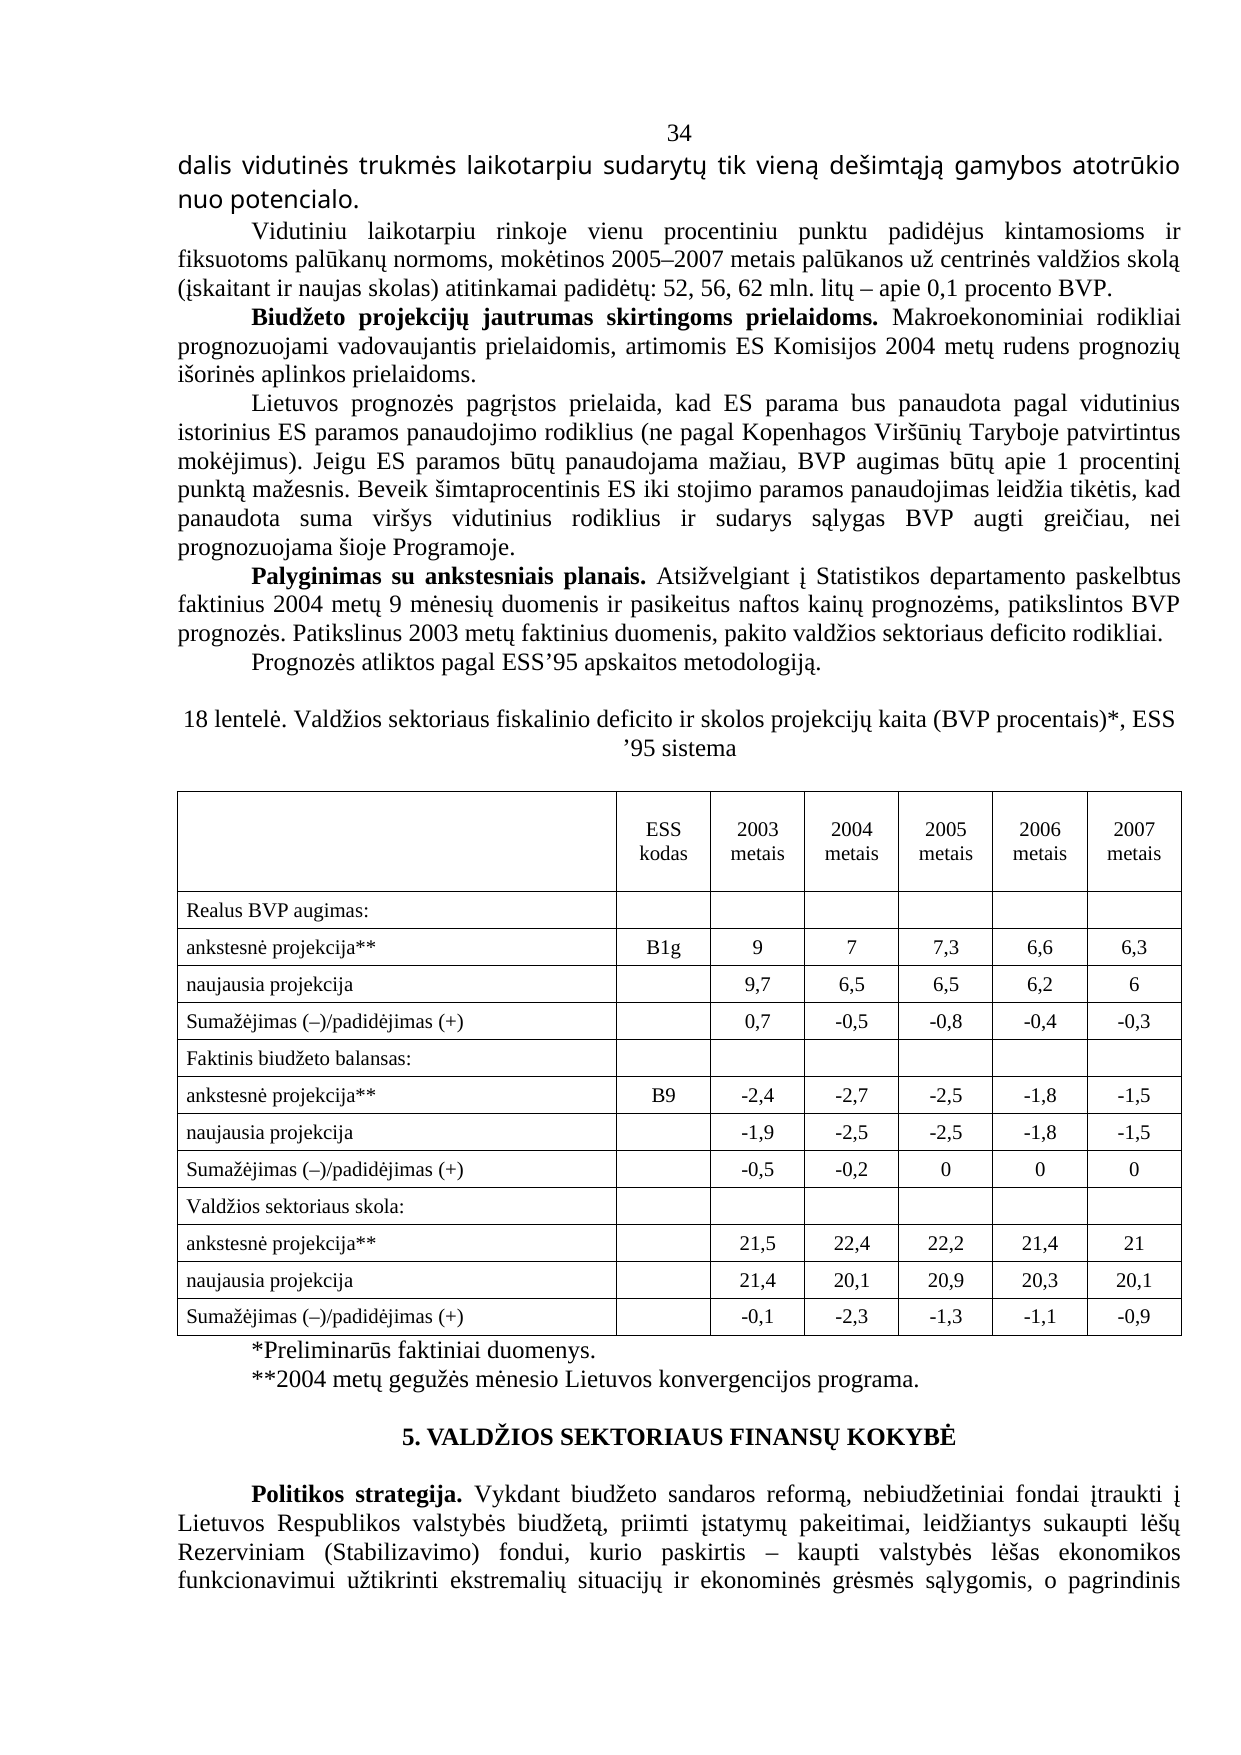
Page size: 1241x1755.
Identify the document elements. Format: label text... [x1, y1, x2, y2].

table_cell [711, 892, 804, 928]
text **2004 metų gegužės mėnesio Lietuvos konvergencijos programa. [177, 1364, 1181, 1393]
table_cell -0,1 [711, 1299, 804, 1334]
table_header 2006 metais [993, 792, 1087, 891]
text Lietuvos prognozės pagrįstos prielaida, kad ES parama bus panaudota pagal vidutinius istorinius ES paramos panaudojimo rodiklius (ne pagal Kopenhagos Viršūnių Taryboje patvirtintus mokėjimus). Jeigu ES paramos būtų panaudojama mažiau, BVP augimas būtų apie 1 procentinį punktą mažesnis. Beveik šimtaprocentinis ES iki stojimo paramos panaudojimas leidžia tikėtis, kad panaudota suma viršys vidutinius rodiklius ir sudarys sąlygas BVP augti greičiau, nei prognozuojama šioje Programoje. [177, 388, 1181, 561]
table_cell 21 [1088, 1225, 1181, 1261]
table_cell ankstesnė projekcija** [178, 929, 616, 965]
table_cell -1,9 [711, 1114, 804, 1149]
table_cell -2,5 [805, 1114, 898, 1149]
table_cell [805, 892, 898, 928]
table_cell 9 [711, 929, 804, 965]
table_cell Sumažėjimas (–)/padidėjimas (+) [178, 1299, 616, 1334]
table_header 2004 metais [805, 792, 898, 891]
table_cell 20,1 [1088, 1262, 1181, 1297]
table_cell 9,7 [711, 966, 804, 1002]
table_cell -1,3 [899, 1299, 992, 1334]
text 18 lentelė. Valdžios sektoriaus fiskalinio deficito ir skolos projekcijų kaita (BVP procentais)*, ESS ’95 sistema [177, 704, 1181, 762]
table_cell Realus BVP augimas: [178, 892, 616, 928]
table_cell 0,7 [711, 1003, 804, 1039]
table_cell 7 [805, 929, 898, 965]
table_header 2003 metais [711, 792, 804, 891]
table_cell [805, 1040, 898, 1076]
table_cell [617, 1151, 710, 1187]
table_cell ankstesnė projekcija** [178, 1077, 616, 1113]
table_cell -0,8 [899, 1003, 992, 1039]
table_header 2005 metais [899, 792, 992, 891]
table_cell -1,8 [993, 1077, 1087, 1113]
table_cell [617, 1188, 710, 1223]
table_cell 21,4 [993, 1225, 1087, 1261]
table_cell 21,5 [711, 1225, 804, 1261]
table_cell B9 [617, 1077, 710, 1113]
table_cell -1,5 [1088, 1077, 1181, 1113]
table_cell naujausia projekcija [178, 1262, 616, 1297]
table_cell -2,7 [805, 1077, 898, 1113]
table_cell -1,5 [1088, 1114, 1181, 1149]
table_cell [617, 1003, 710, 1039]
table_cell 6,2 [993, 966, 1087, 1002]
table_cell -2,3 [805, 1299, 898, 1334]
table_cell 0 [1088, 1151, 1181, 1187]
table_cell -0,9 [1088, 1299, 1181, 1334]
text Biudžeto projekcijų jautrumas skirtingoms prielaidoms. Makroekonominiai rodikliai prognozuojami vadovaujantis prielaidomis, artimomis ES Komisijos 2004 metų rudens prognozių išorinės aplinkos prielaidoms. [177, 302, 1181, 388]
table_cell [617, 892, 710, 928]
table_cell 6 [1088, 966, 1181, 1002]
table_cell [899, 1188, 992, 1223]
table_cell -0,3 [1088, 1003, 1181, 1039]
table_cell 6,3 [1088, 929, 1181, 965]
table_cell 0 [899, 1151, 992, 1187]
table_cell [993, 1040, 1087, 1076]
table_cell 20,1 [805, 1262, 898, 1297]
table_cell -2,5 [899, 1114, 992, 1149]
table_cell Valdžios sektoriaus skola: [178, 1188, 616, 1223]
table_cell -0,2 [805, 1151, 898, 1187]
table_cell [711, 1188, 804, 1223]
table_cell ankstesnė projekcija** [178, 1225, 616, 1261]
table_cell -0,5 [805, 1003, 898, 1039]
table_cell Sumažėjimas (–)/padidėjimas (+) [178, 1003, 616, 1039]
table_cell [617, 1262, 710, 1297]
table_cell [899, 1040, 992, 1076]
table_cell [617, 1114, 710, 1149]
table_cell 6,5 [805, 966, 898, 1002]
table_cell naujausia projekcija [178, 1114, 616, 1149]
text Vidutiniu laikotarpiu rinkoje vienu procentiniu punktu padidėjus kintamosioms ir fiksuotoms palūkanų normoms, mokėtinos 2005–2007 metais palūkanos už centrinės valdžios skolą (įskaitant ir naujas skolas) atitinkamai padidėtų: 52, 56, 62 mln. litų – apie 0,1 procento BVP. [177, 216, 1181, 302]
table_cell [993, 1188, 1087, 1223]
table_cell [617, 1299, 710, 1334]
table_cell -0,4 [993, 1003, 1087, 1039]
table_cell 22,2 [899, 1225, 992, 1261]
table_cell [617, 966, 710, 1002]
table_cell Sumažėjimas (–)/padidėjimas (+) [178, 1151, 616, 1187]
table_cell [1088, 892, 1181, 928]
table_cell [899, 892, 992, 928]
table_cell -2,5 [899, 1077, 992, 1113]
table_cell -2,4 [711, 1077, 804, 1113]
text dalis vidutinės trukmės laikotarpiu sudarytų tik vieną dešimtąją gamybos atotrūkio nuo potencialo. [177, 148, 1181, 216]
table_header 2007 metais [1088, 792, 1181, 891]
table_cell 6,6 [993, 929, 1087, 965]
text Prognozės atliktos pagal ESS’95 apskaitos metodologiją. [177, 647, 1181, 676]
table_cell B1g [617, 929, 710, 965]
table_header [178, 792, 616, 891]
table_cell naujausia projekcija [178, 966, 616, 1002]
text *Preliminarūs faktiniai duomenys. [177, 1336, 1181, 1364]
table_cell [617, 1040, 710, 1076]
table_cell -1,1 [993, 1299, 1087, 1334]
table_header ESS kodas [617, 792, 710, 891]
table_cell [993, 892, 1087, 928]
text Palyginimas su ankstesniais planais. Atsižvelgiant į Statistikos departamento paskelbtus faktinius 2004 metų 9 mėnesių duomenis ir pasikeitus naftos kainų prognozėms, patikslintos BVP prognozės. Patikslinus 2003 metų faktinius duomenis, pakito valdžios sektoriaus deficito rodikliai. [177, 561, 1181, 647]
table_cell -0,5 [711, 1151, 804, 1187]
text Politikos strategija. Vykdant biudžeto sandaros reformą, nebiudžetiniai fondai įtraukti į Lietuvos Respublikos valstybės biudžetą, priimti įstatymų pakeitimai, leidžiantys sukaupti lėšų Rezerviniam (Stabilizavimo) fondui, kurio paskirtis – kaupti valstybės lėšas ekonomikos funkcionavimui užtikrinti ekstremalių situacijų ir ekonominės grėsmės sąlygomis, o pagrindinis [177, 1479, 1181, 1594]
table_cell Faktinis biudžeto balansas: [178, 1040, 616, 1076]
table_cell 22,4 [805, 1225, 898, 1261]
table_cell [1088, 1188, 1181, 1223]
table_cell [711, 1040, 804, 1076]
table_cell 20,3 [993, 1262, 1087, 1297]
table_cell [805, 1188, 898, 1223]
table_cell 0 [993, 1151, 1087, 1187]
table_cell 7,3 [899, 929, 992, 965]
text 5. VALDŽIOS SEKTORIAUS FINANSŲ KOKYBĖ [177, 1422, 1181, 1451]
table_cell 20,9 [899, 1262, 992, 1297]
table_cell [617, 1225, 710, 1261]
table_cell -1,8 [993, 1114, 1087, 1149]
table_cell 6,5 [899, 966, 992, 1002]
table_cell [1088, 1040, 1181, 1076]
table_cell 21,4 [711, 1262, 804, 1297]
